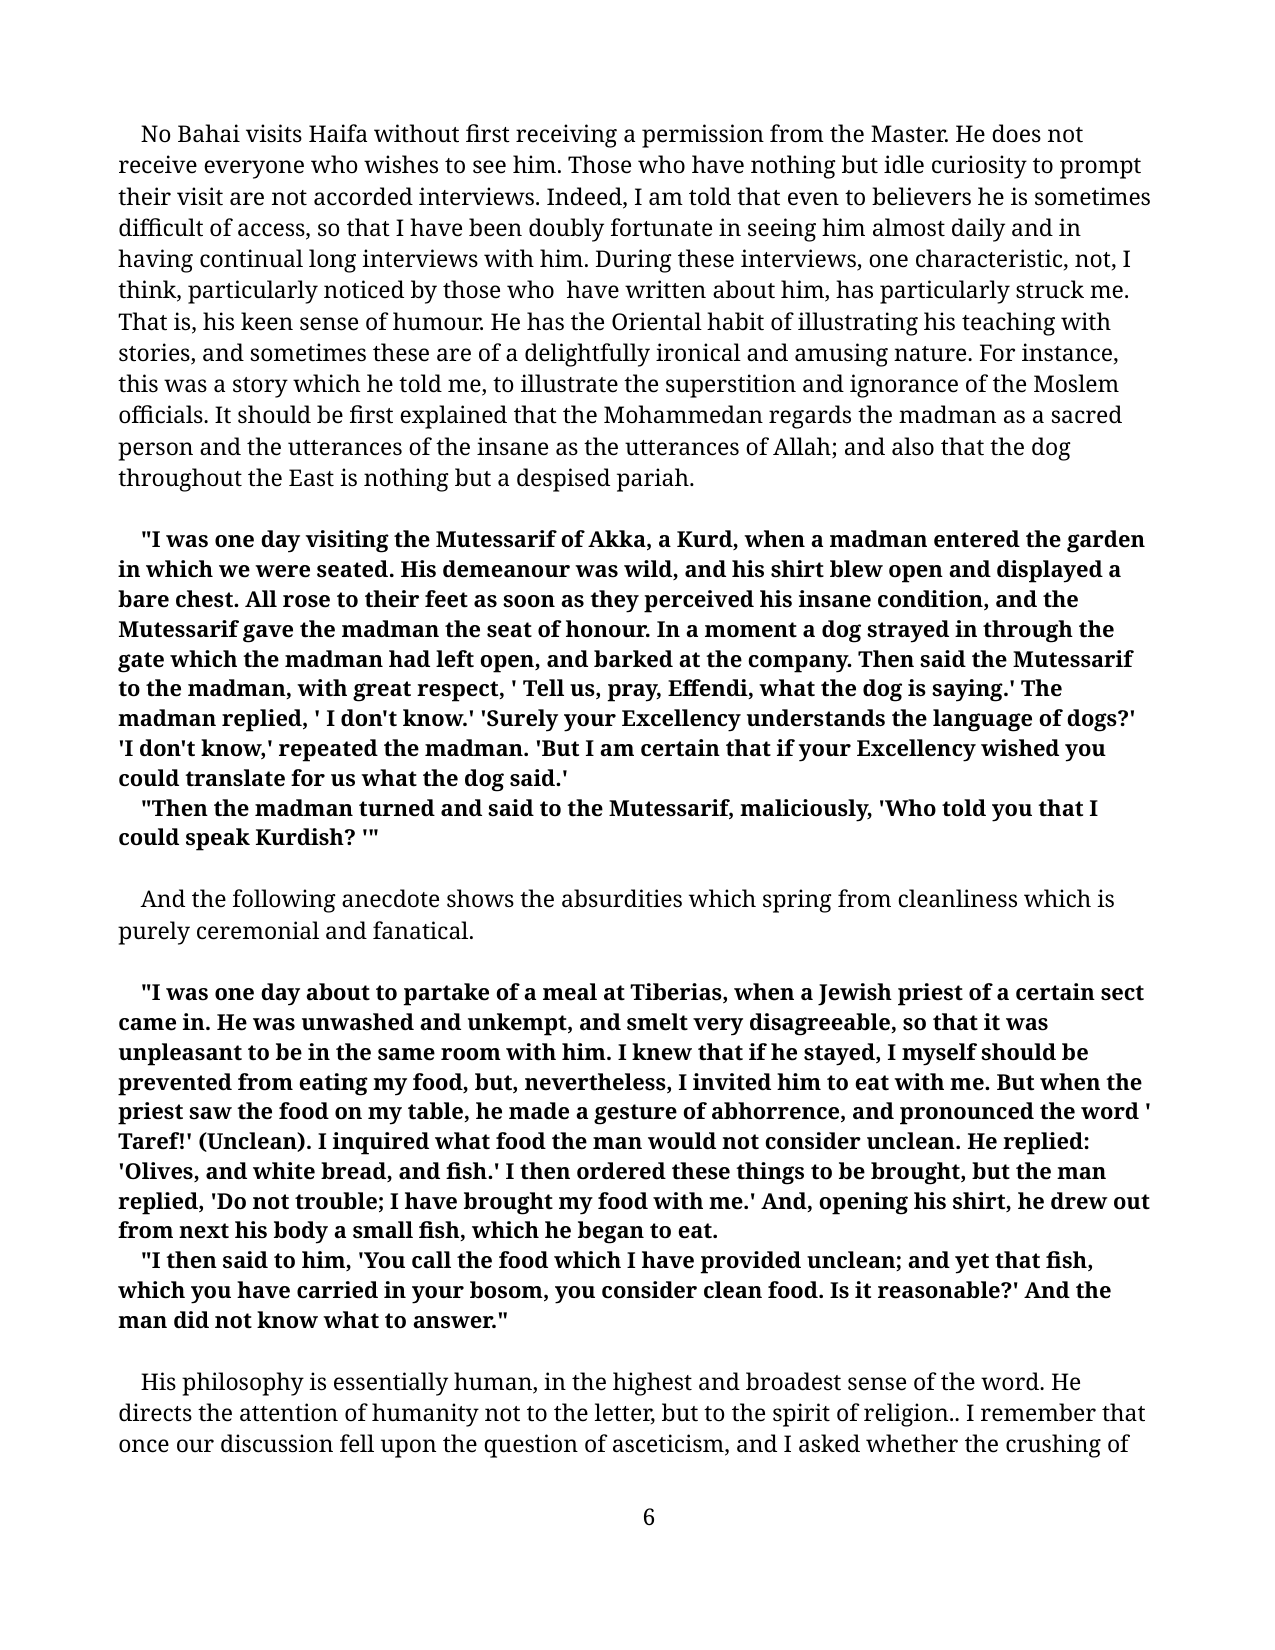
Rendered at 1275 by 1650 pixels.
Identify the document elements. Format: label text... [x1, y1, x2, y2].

text "I then said to him, 'You call the food which I have provided unclean; and yet that fish, which you have carried in your bosom, you consider clean food. Is it reasonable?' And the man did not know what to answer." [118, 1245, 1157, 1334]
text "I was one day about to partake of a meal at Tiberias, when a Jewish priest of a certain sect came in. He was unwashed and unkempt, and smelt very disagreeable, so that it was unpleasant to be in the same room with him. I knew that if he stayed, I myself should be prevented from eating my food, but, nevertheless, I invited him to eat with me. But when the priest saw the food on my table, he made a gesture of abhorrence, and pronounced the word ' Taref!' (Unclean). I inquired what food the man would not consider unclean. He replied: 'Olives, and white bread, and fish.' I then ordered these things to be brought, but the man replied, 'Do not trouble; I have brought my food with me.' And, opening his shirt, he drew out from next his body a small fish, which he began to eat. [118, 977, 1157, 1245]
text "I was one day visiting the Mutessarif of Akka, a Kurd, when a madman entered the garden in which we were seated. His demeanour was wild, and his shirt blew open and displayed a bare chest. All rose to their feet as soon as they perceived his insane condition, and the Mutessarif gave the madman the seat of honour. In a moment a dog strayed in through the gate which the madman had left open, and barked at the company. Then said the Mutessarif to the madman, with great respect, ' Tell us, pray, Effendi, what the dog is saying.' The madman replied, ' I don't know.' 'Surely your Excellency understands the language of dogs?' 'I don't know,' repeated the madman. 'But I am certain that if your Excellency wished you could translate for us what the dog said.' [118, 524, 1157, 792]
text And the following anecdote shows the absurdities which spring from cleanliness which is purely ceremonial and fanatical. [118, 883, 1157, 946]
text No Bahai visits Haifa without first receiving a permission from the Master. He does not receive everyone who wishes to see him. Those who have nothing but idle curiosity to prompt their visit are not accorded interviews. Indeed, I am told that even to believers he is sometimes difficult of access, so that I have been doubly fortunate in seeing him almost daily and in having continual long interviews with him. During these interviews, one characteristic, not, I think, particularly noticed by those who have written about him, has particularly struck me. That is, his keen sense of humour. He has the Oriental habit of illustrating his teaching with stories, and sometimes these are of a delightfully ironical and amusing nature. For instance, this was a story which he told me, to illustrate the superstition and ignorance of the Moslem officials. It should be first explained that the Mohammedan regards the madman as a sacred person and the utterances of the insane as the utterances of Allah; and also that the dog throughout the East is nothing but a despised pariah. [118, 118, 1157, 493]
text "Then the madman turned and said to the Mutessarif, maliciously, 'Who told you that I could speak Kurdish? '" [118, 792, 1157, 852]
text His philosophy is essentially human, in the highest and broadest sense of the word. He directs the attention of humanity not to the letter, but to the spirit of religion.. I remember that once our discussion fell upon the question of asceticism, and I asked whether the crushing of [118, 1366, 1157, 1459]
